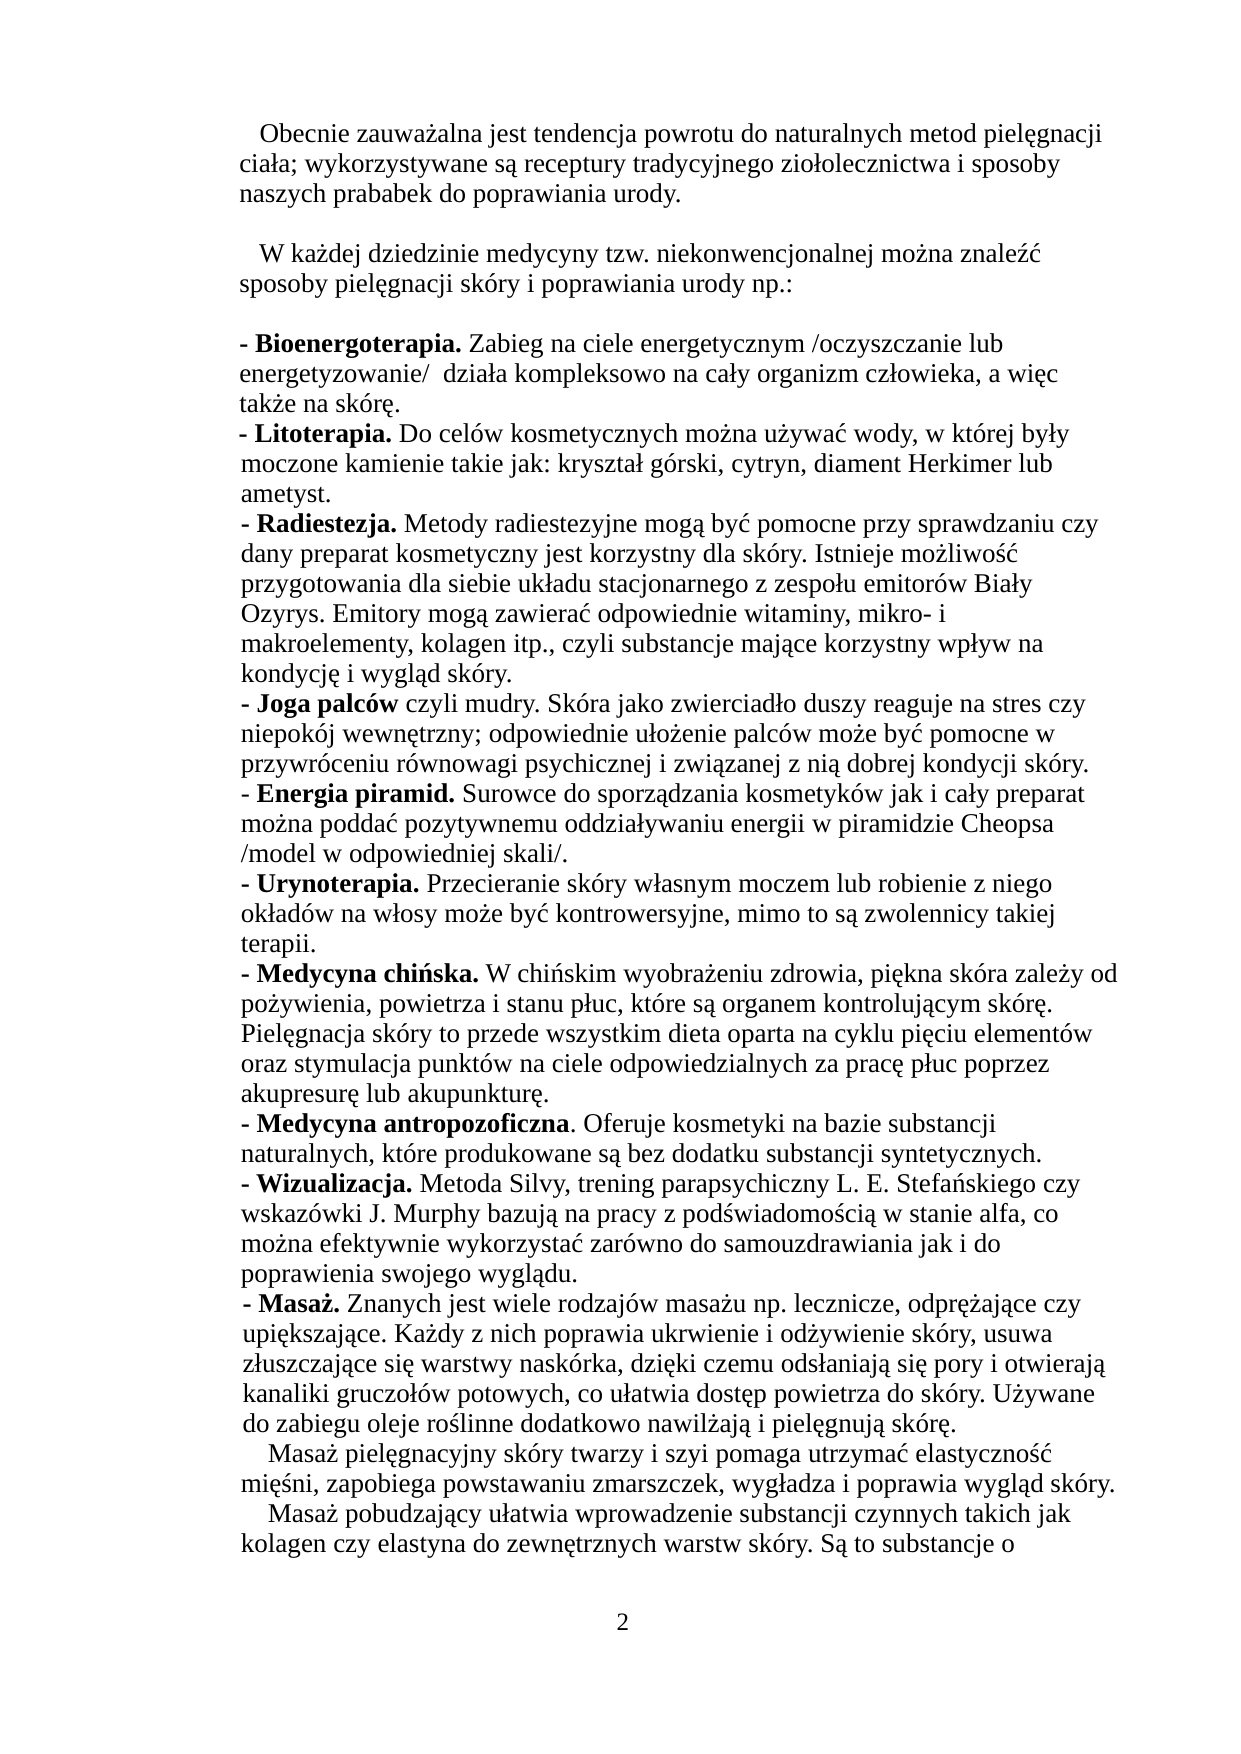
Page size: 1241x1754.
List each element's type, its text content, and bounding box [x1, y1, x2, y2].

text Masaż pobudzający ułatwia wprowadzenie substancji czynnych takich jak kolagen czy elastyna do zewnętrznych warstw skóry. Są to substancje o [241, 1498, 1122, 1558]
list - Energia piramid. Surowce do sporządzania kosmetyków jak i cały preparat można poddać pozytywnemu oddziaływaniu energii w piramidzie Cheopsa /model w odpowiedniej skali/. [241, 778, 1122, 868]
list - Urynoterapia. Przecieranie skóry własnym moczem lub robienie z niego okładów na włosy może być kontrowersyjne, mimo to są zwolennicy takiej terapii. [241, 868, 1122, 958]
list - Bioenergoterapia. Zabieg na ciele energetycznym /oczyszczanie lub energetyzowanie/ działa kompleksowo na cały organizm człowieka, a więc także na skórę. [239, 328, 1122, 418]
list - Litoterapia. Do celów kosmetycznych można używać wody, w której były [123, 418, 1122, 448]
list - Radiestezja. Metody radiestezyjne mogą być pomocne przy sprawdzaniu czy dany preparat kosmetyczny jest korzystny dla skóry. Istnieje możliwość przygotowania dla siebie układu stacjonarnego z zespołu emitorów Biały Ozyrys. Emitory mogą zawierać odpowiednie witaminy, mikro- i makroelementy, kolagen itp., czyli substancje mające korzystny wpływ na kondycję i wygląd skóry. [241, 508, 1122, 688]
text Obecnie zauważalna jest tendencja powrotu do naturalnych metod pielęgnacji ciała; wykorzystywane są receptury tradycyjnego ziołolecznictwa i sposoby naszych prababek do poprawiania urody. [239, 118, 1122, 208]
text - Wizualizacja. Metoda Silvy, trening parapsychiczny L. E. Stefańskiego czy wskazówki J. Murphy bazują na pracy z podświadomością w stanie alfa, co można efektywnie wykorzystać zarówno do samouzdrawiania jak i do poprawienia swojego wyglądu. [241, 1168, 1122, 1288]
text moczone kamienie takie jak: kryształ górski, cytryn, diament Herkimer lub ametyst. [241, 448, 1122, 508]
list - Medycyna chińska. W chińskim wyobrażeniu zdrowia, piękna skóra zależy od pożywienia, powietrza i stanu płuc, które są organem kontrolującym skórę. Pielęgnacja skóry to przede wszystkim dieta oparta na cyklu pięciu elementów oraz stymulacja punktów na ciele odpowiedzialnych za pracę płuc poprzez akupresurę lub akupunkturę. [241, 958, 1122, 1108]
text W każdej dziedzinie medycyny tzw. niekonwencjonalnej można znaleźć sposoby pielęgnacji skóry i poprawiania urody np.: [239, 238, 1122, 298]
list - Joga palców czyli mudry. Skóra jako zwierciadło duszy reaguje na stres czy niepokój wewnętrzny; odpowiednie ułożenie palców może być pomocne w przywróceniu równowagi psychicznej i związanej z nią dobrej kondycji skóry. [241, 688, 1122, 778]
list - Medycyna antropozoficzna. Oferuje kosmetyki na bazie substancji naturalnych, które produkowane są bez dodatku substancji syntetycznych. [241, 1108, 1122, 1168]
list Masaż pielęgnacyjny skóry twarzy i szyi pomaga utrzymać elastyczność mięśni, zapobiega powstawaniu zmarszczek, wygładza i poprawia wygląd skóry. [241, 1438, 1122, 1498]
list - Masaż. Znanych jest wiele rodzajów masażu np. lecznicze, odprężające czy upiększające. Każdy z nich poprawia ukrwienie i odżywienie skóry, usuwa złuszczające się warstwy naskórka, dzięki czemu odsłaniają się pory i otwierają kanaliki gruczołów potowych, co ułatwia dostęp powietrza do skóry. Używane do zabiegu oleje roślinne dodatkowo nawilżają i pielęgnują skórę. [242, 1288, 1122, 1438]
